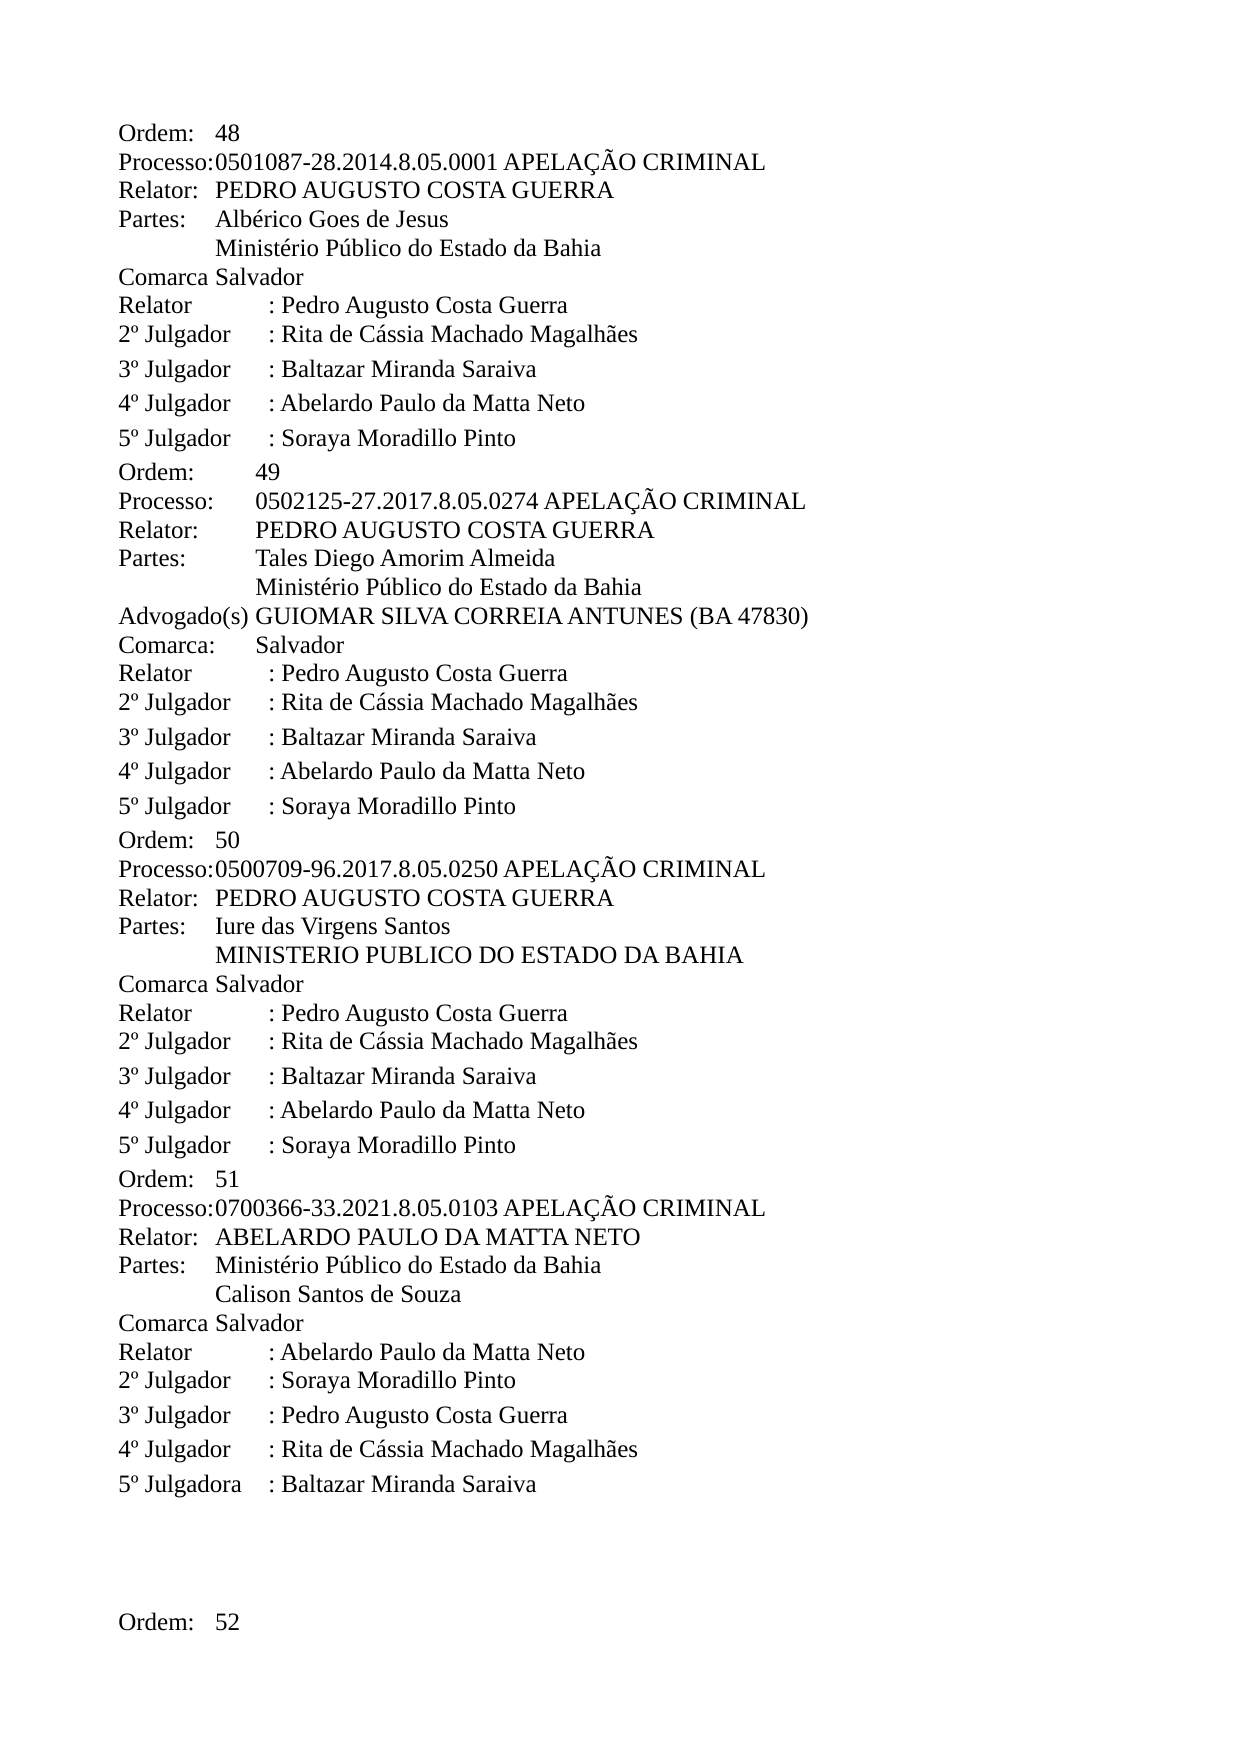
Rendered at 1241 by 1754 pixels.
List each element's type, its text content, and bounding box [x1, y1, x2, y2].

table_header 51 [215, 1164, 768, 1193]
table_cell PEDRO AUGUSTO COSTA GUERRA [215, 883, 768, 911]
table_cell [118, 940, 215, 969]
table_cell Processo: [118, 486, 255, 515]
table_cell Relator: [118, 1222, 215, 1251]
text 3º Julgador : Pedro Augusto Costa Guerra [118, 1400, 1122, 1429]
table_cell Salvador [215, 1308, 768, 1337]
table_cell 0501087-28.2014.8.05.0001 APELAÇÃO CRIMINAL [215, 147, 768, 176]
table_header Ordem: [118, 1164, 215, 1193]
table_cell Processo: [118, 147, 215, 176]
text 3º Julgador : Baltazar Miranda Saraiva [118, 722, 1122, 751]
text 3º Julgador : Baltazar Miranda Saraiva [118, 354, 1122, 383]
table_cell Partes: [118, 911, 215, 940]
table_cell 0700366-33.2021.8.05.0103 APELAÇÃO CRIMINAL [215, 1193, 768, 1222]
table_cell Iure das Virgens Santos [215, 911, 768, 940]
table_header 52 [215, 1607, 768, 1636]
table_cell Albérico Goes de Jesus [215, 204, 768, 233]
text 4º Julgador : Abelardo Paulo da Matta Neto [118, 388, 1122, 417]
text 3º Julgador : Baltazar Miranda Saraiva [118, 1061, 1122, 1090]
table_cell Tales Diego Amorim Almeida [255, 544, 809, 572]
table_cell Partes: [118, 544, 255, 572]
table_cell PEDRO AUGUSTO COSTA GUERRA [215, 176, 768, 204]
text 5º Julgador : Soraya Moradillo Pinto [118, 423, 1122, 452]
text 4º Julgador : Abelardo Paulo da Matta Neto [118, 756, 1122, 785]
table_cell Partes: [118, 1251, 215, 1279]
text 5º Julgadora : Baltazar Miranda Saraiva [118, 1469, 1122, 1498]
table_cell Salvador [215, 969, 768, 998]
text 2º Julgador : Rita de Cássia Machado Magalhães [118, 319, 1122, 348]
table_cell Comarca [118, 969, 215, 998]
table_header Ordem: [118, 1607, 215, 1636]
table_cell Processo: [118, 854, 215, 883]
table_cell Calison Santos de Souza [215, 1279, 768, 1308]
table_header 50 [215, 825, 768, 854]
table_cell Partes: [118, 204, 215, 233]
table_cell 0500709-96.2017.8.05.0250 APELAÇÃO CRIMINAL [215, 854, 768, 883]
table_header 48 [215, 118, 768, 147]
table_cell Comarca: [118, 630, 255, 658]
text 2º Julgador : Rita de Cássia Machado Magalhães [118, 687, 1122, 716]
text Relator : Abelardo Paulo da Matta Neto [118, 1337, 1122, 1366]
text 2º Julgador : Rita de Cássia Machado Magalhães [118, 1026, 1122, 1055]
table_header Ordem: [118, 457, 255, 486]
table_cell Salvador [215, 262, 768, 291]
table_cell Ministério Público do Estado da Bahia [255, 572, 809, 601]
table_cell Processo: [118, 1193, 215, 1222]
text 5º Julgador : Soraya Moradillo Pinto [118, 1130, 1122, 1159]
table_cell 0502125-27.2017.8.05.0274 APELAÇÃO CRIMINAL [255, 486, 809, 515]
text 4º Julgador : Rita de Cássia Machado Magalhães [118, 1434, 1122, 1463]
table_cell Relator: [118, 176, 215, 204]
text Relator : Pedro Augusto Costa Guerra [118, 998, 1122, 1026]
table_cell [118, 233, 215, 262]
table_cell [118, 1279, 215, 1308]
text 5º Julgador : Soraya Moradillo Pinto [118, 791, 1122, 819]
table_cell Ministério Público do Estado da Bahia [215, 233, 768, 262]
text 4º Julgador : Abelardo Paulo da Matta Neto [118, 1095, 1122, 1124]
text 2º Julgador : Soraya Moradillo Pinto [118, 1366, 1122, 1394]
text Relator : Pedro Augusto Costa Guerra [118, 658, 1122, 687]
table_header 49 [255, 457, 809, 486]
table_cell MINISTERIO PUBLICO DO ESTADO DA BAHIA [215, 940, 768, 969]
table_cell Salvador [255, 630, 809, 658]
table_cell Comarca [118, 1308, 215, 1337]
table_header Ordem: [118, 825, 215, 854]
table_cell [118, 572, 255, 601]
table_cell Comarca [118, 262, 215, 291]
table_cell ABELARDO PAULO DA MATTA NETO [215, 1222, 768, 1251]
table_cell PEDRO AUGUSTO COSTA GUERRA [255, 515, 809, 543]
table_cell Relator: [118, 515, 255, 543]
text Relator : Pedro Augusto Costa Guerra [118, 291, 1122, 319]
table_cell Relator: [118, 883, 215, 911]
table_cell Advogado(s) [118, 601, 255, 630]
table_cell GUIOMAR SILVA CORREIA ANTUNES (BA 47830) [255, 601, 809, 630]
table_cell Ministério Público do Estado da Bahia [215, 1251, 768, 1279]
table_header Ordem: [118, 118, 215, 147]
